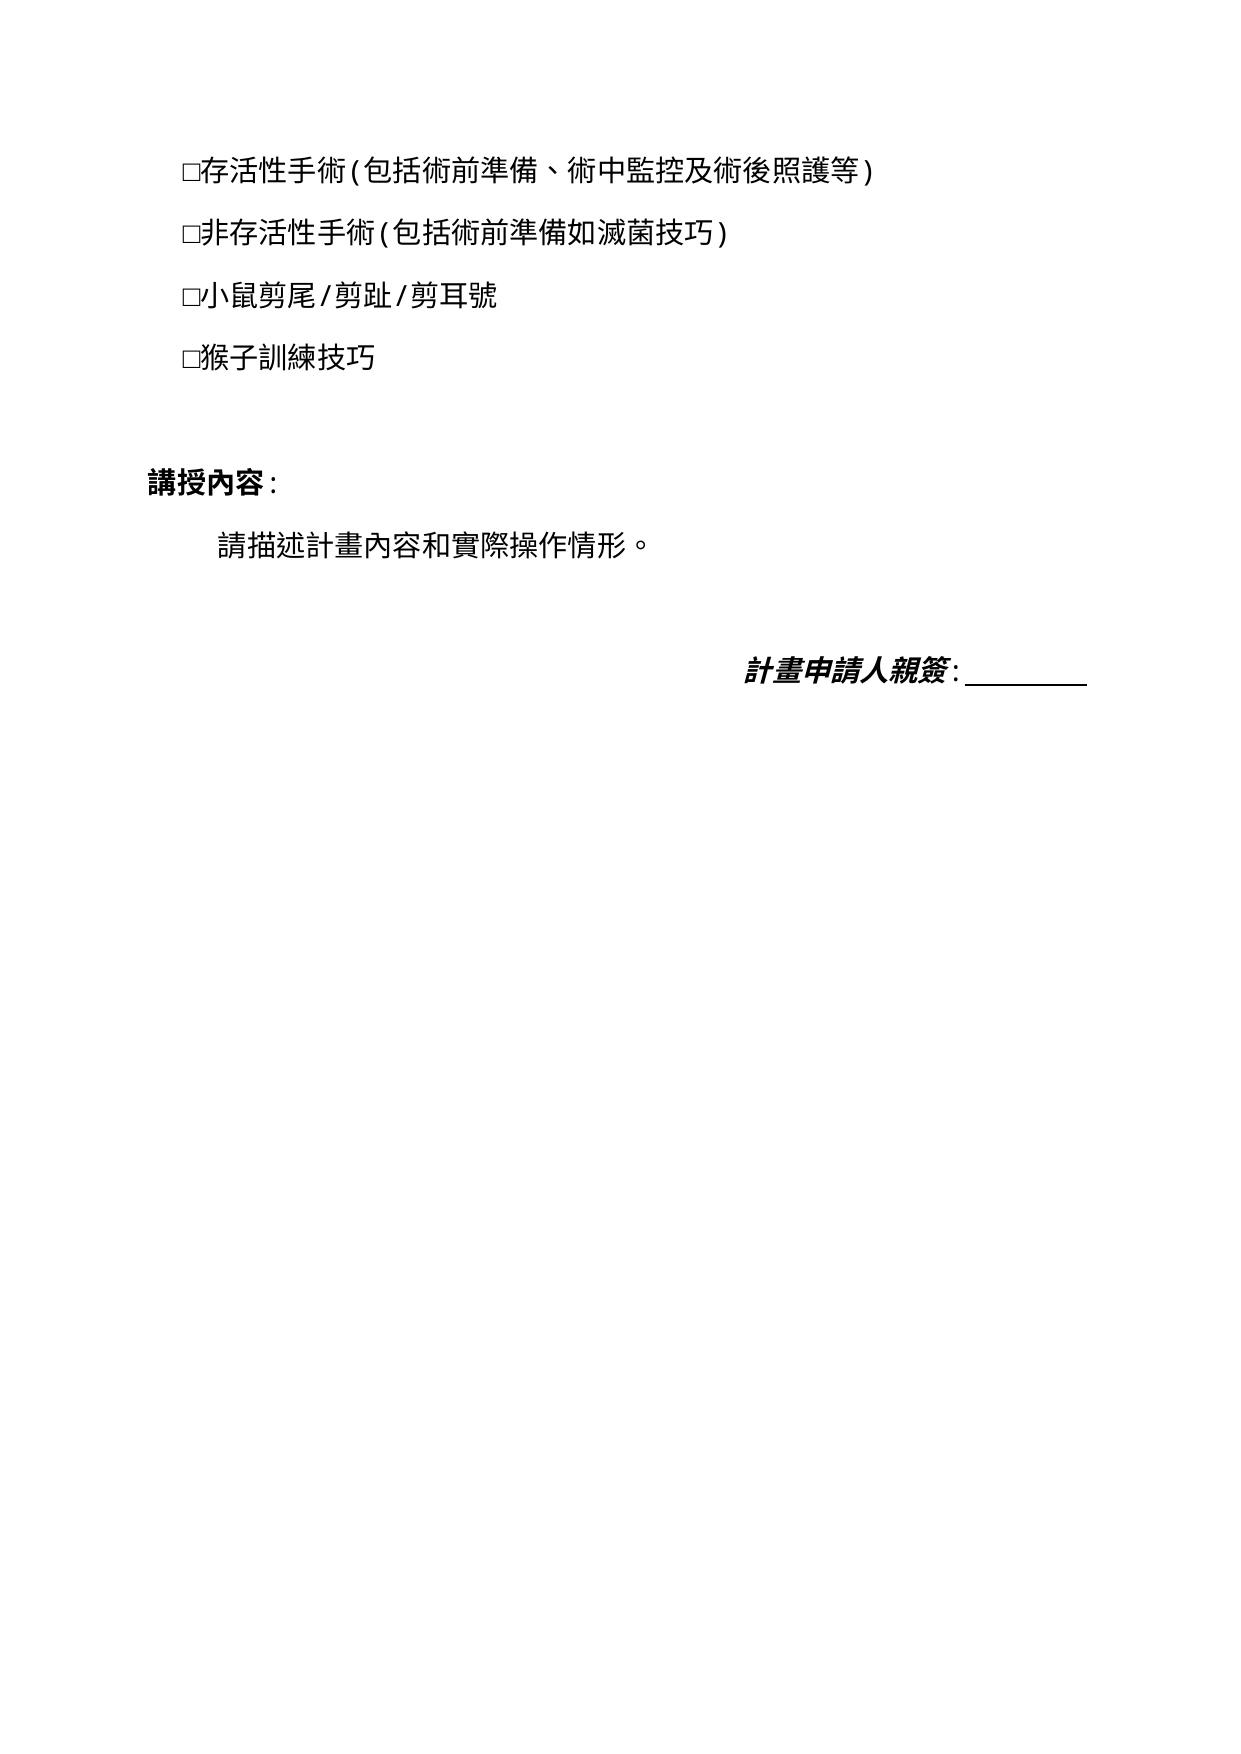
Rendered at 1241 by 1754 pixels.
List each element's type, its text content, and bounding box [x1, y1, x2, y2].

text □小鼠剪尾/剪趾/剪耳號 [148, 252, 1092, 314]
text 計畫申請人親簽: [148, 627, 1092, 689]
text □非存活性手術(包括術前準備如滅菌技巧) [148, 189, 1092, 252]
text 講授內容: [148, 439, 1092, 502]
text □存活性手術(包括術前準備、術中監控及術後照護等) [148, 127, 1092, 189]
text □猴子訓練技巧 [148, 314, 1092, 377]
text 請描述計畫內容和實際操作情形。 [148, 502, 1092, 564]
